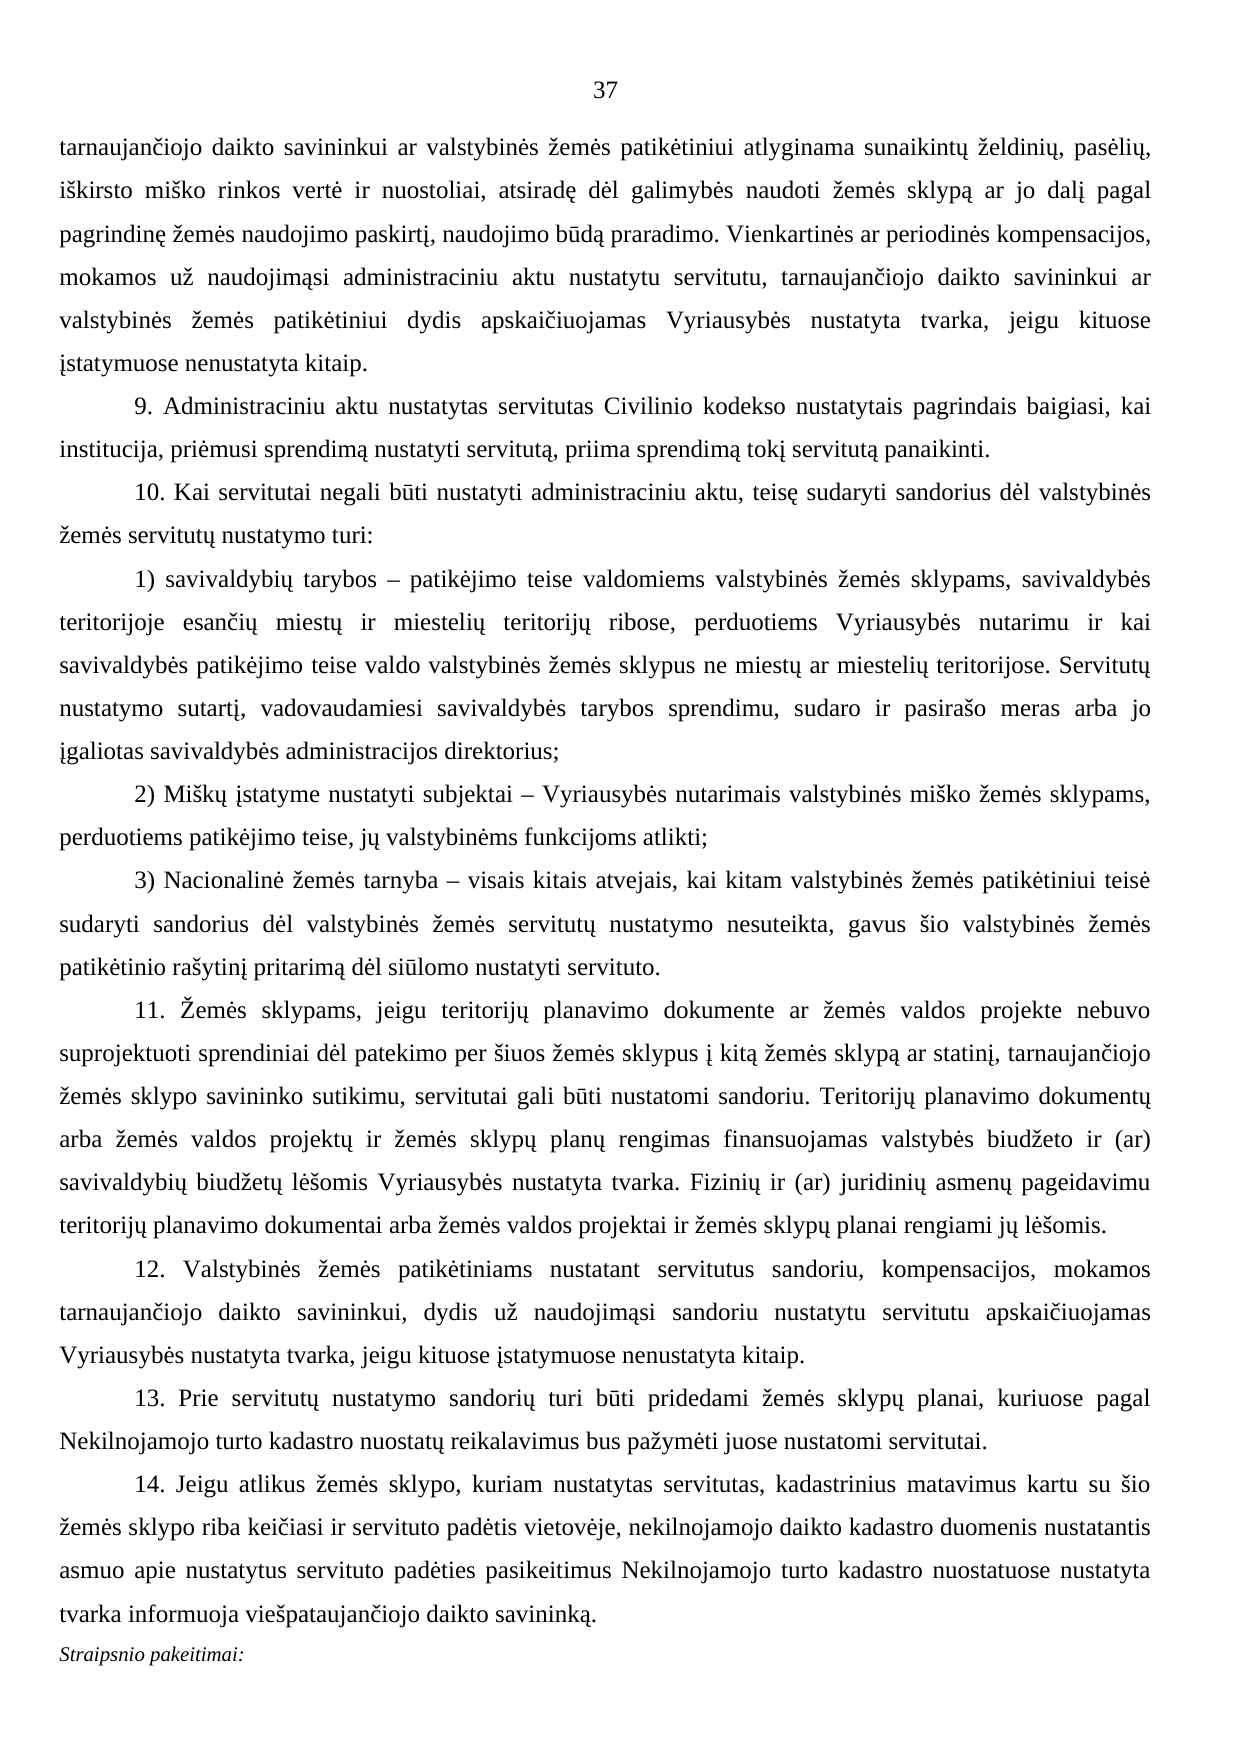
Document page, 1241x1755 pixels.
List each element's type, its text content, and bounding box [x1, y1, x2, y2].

text 13. Prie servitutų nustatymo sandorių turi būti pridedami žemės sklypų planai, kuriuose pagal Nekilnojamojo turto kadastro nuostatų reikalavimus bus pažymėti juose nustatomi servitutai. [59, 1383, 1152, 1455]
text 10. Kai servitutai negali būti nustatyti administraciniu aktu, teisę sudaryti sandorius dėl valstybinės žemės servitutų nustatymo turi: [59, 477, 1152, 549]
text 3) Nacionalinė žemės tarnyba – visais kitais atvejais, kai kitam valstybinės žemės patikėtiniui teisė sudaryti sandorius dėl valstybinės žemės servitutų nustatymo nesuteikta, gavus šio valstybinės žemės patikėtinio rašytinį pritarimą dėl siūlomo nustatyti servituto. [59, 866, 1152, 981]
text 14. Jeigu atlikus žemės sklypo, kuriam nustatytas servitutas, kadastrinius matavimus kartu su šio žemės sklypo riba keičiasi ir servituto padėtis vietovėje, nekilnojamojo daikto kadastro duomenis nustatantis asmuo apie nustatytus servituto padėties pasikeitimus Nekilnojamojo turto kadastro nuostatuose nustatyta tvarka informuoja viešpataujančiojo daikto savininką. [59, 1469, 1152, 1627]
text tarnaujančiojo daikto savininkui ar valstybinės žemės patikėtiniui atlyginama sunaikintų želdinių, pasėlių, iškirsto miško rinkos vertė ir nuostoliai, atsiradę dėl galimybės naudoti žemės sklypą ar jo dalį pagal pagrindinę žemės naudojimo paskirtį, naudojimo būdą praradimo. Vienkartinės ar periodinės kompensacijos, mokamos už naudojimąsi administraciniu aktu nustatytu servitutu, tarnaujančiojo daikto savininkui ar valstybinės žemės patikėtiniui dydis apskaičiuojamas Vyriausybės nustatyta tvarka, jeigu kituose įstatymuose nenustatyta kitaip. [59, 132, 1152, 377]
text 1) savivaldybių tarybos – patikėjimo teise valdomiems valstybinės žemės sklypams, savivaldybės teritorijoje esančių miestų ir miestelių teritorijų ribose, perduotiems Vyriausybės nutarimu ir kai savivaldybės patikėjimo teise valdo valstybinės žemės sklypus ne miestų ar miestelių teritorijose. Servitutų nustatymo sutartį, vadovaudamiesi savivaldybės tarybos sprendimu, sudaro ir pasirašo meras arba jo įgaliotas savivaldybės administracijos direktorius; [59, 564, 1152, 765]
text 11. Žemės sklypams, jeigu teritorijų planavimo dokumente ar žemės valdos projekte nebuvo suprojektuoti sprendiniai dėl patekimo per šiuos žemės sklypus į kitą žemės sklypą ar statinį, tarnaujančiojo žemės sklypo savininko sutikimu, servitutai gali būti nustatomi sandoriu. Teritorijų planavimo dokumentų arba žemės valdos projektų ir žemės sklypų planų rengimas finansuojamas valstybės biudžeto ir (ar) savivaldybių biudžetų lėšomis Vyriausybės nustatyta tvarka. Fizinių ir (ar) juridinių asmenų pageidavimu teritorijų planavimo dokumentai arba žemės valdos projektai ir žemės sklypų planai rengiami jų lėšomis. [59, 995, 1152, 1239]
text 2) Miškų įstatyme nustatyti subjektai – Vyriausybės nutarimais valstybinės miško žemės sklypams, perduotiems patikėjimo teise, jų valstybinėms funkcijoms atlikti; [59, 779, 1152, 851]
text Straipsnio pakeitimai: [59, 1642, 1152, 1666]
text 9. Administraciniu aktu nustatytas servitutas Civilinio kodekso nustatytais pagrindais baigiasi, kai institucija, priėmusi sprendimą nustatyti servitutą, priima sprendimą tokį servitutą panaikinti. [59, 391, 1152, 463]
text 12. Valstybinės žemės patikėtiniams nustatant servitutus sandoriu, kompensacijos, mokamos tarnaujančiojo daikto savininkui, dydis už naudojimąsi sandoriu nustatytu servitutu apskaičiuojamas Vyriausybės nustatyta tvarka, jeigu kituose įstatymuose nenustatyta kitaip. [59, 1254, 1152, 1369]
